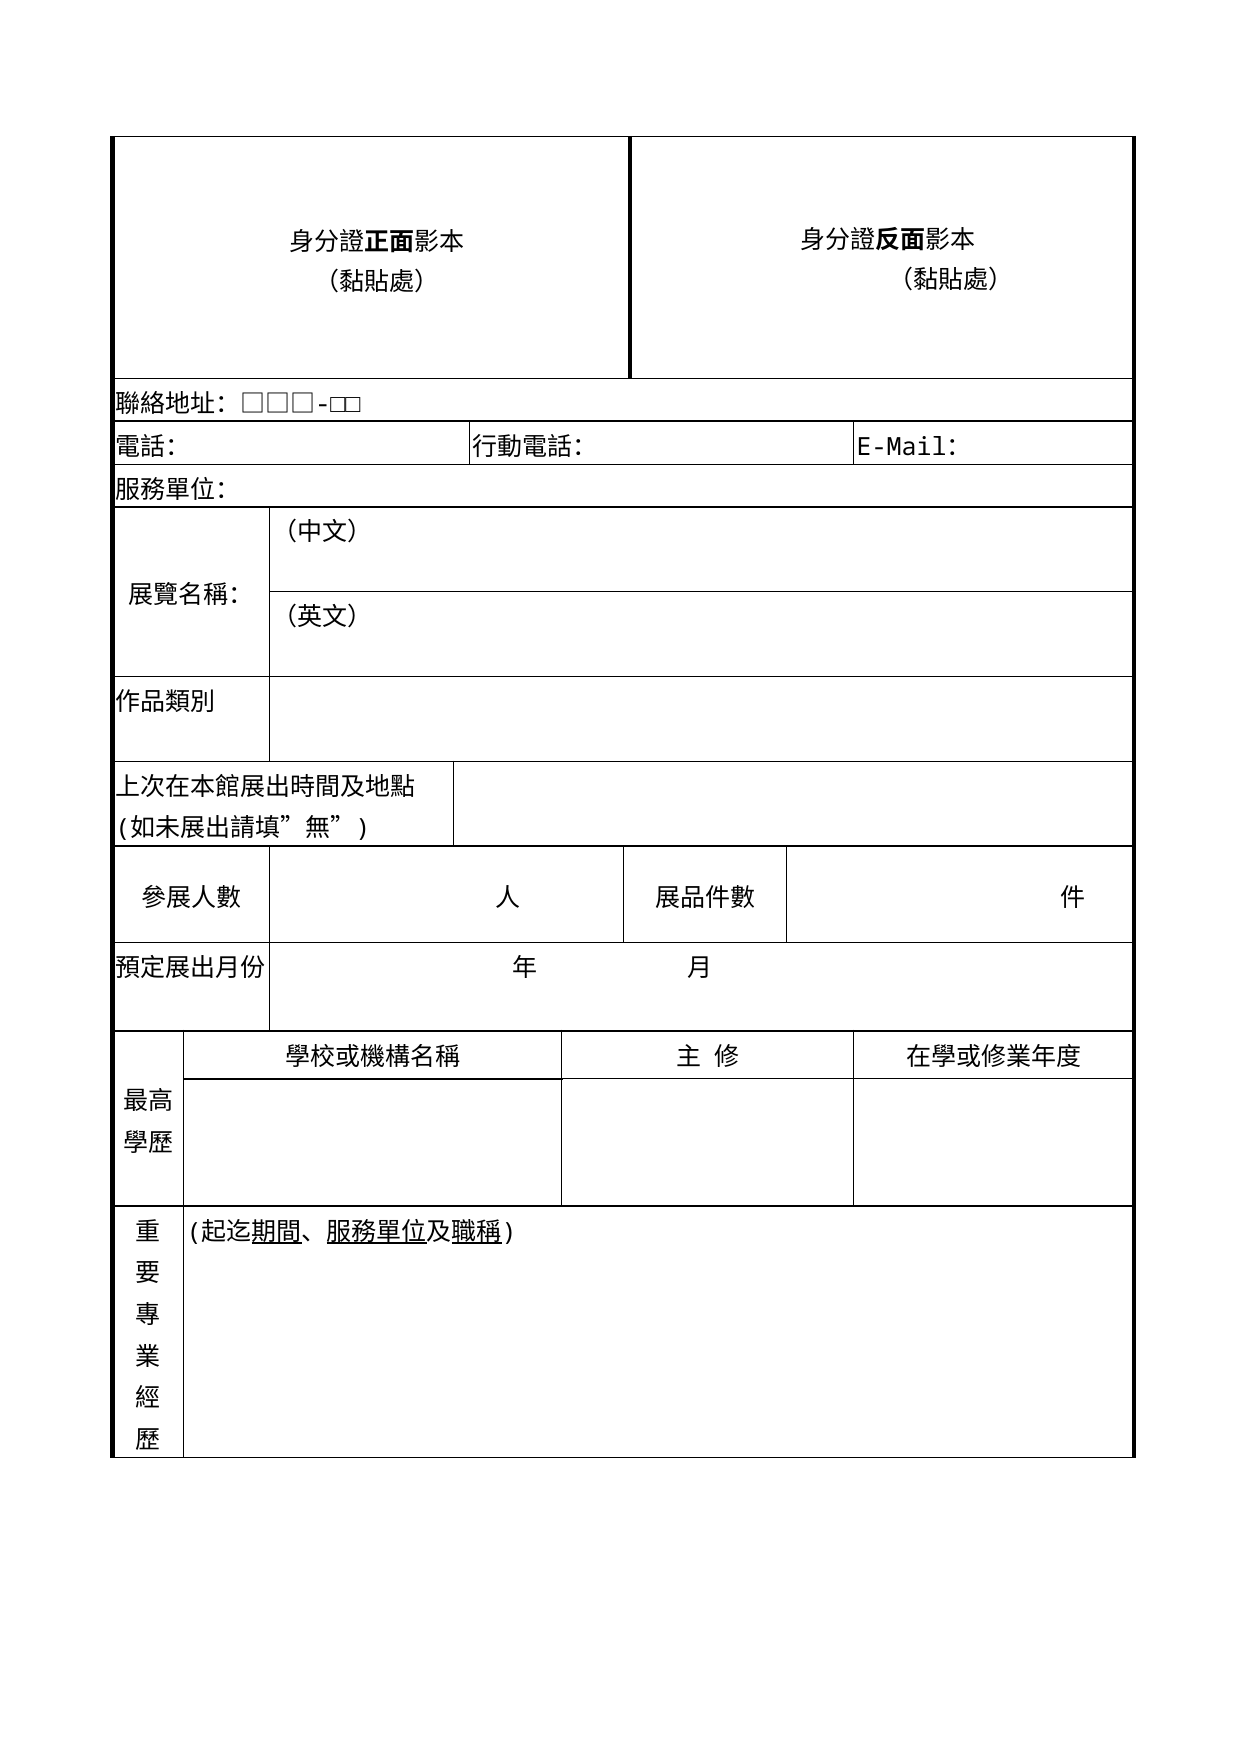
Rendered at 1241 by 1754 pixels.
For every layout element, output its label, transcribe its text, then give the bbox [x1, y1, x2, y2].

table_cell 身分證反面影本 （黏貼處） [632, 137, 1132, 378]
table_cell 參展人數 [115, 847, 269, 942]
table_cell 行動電話： [470, 422, 853, 464]
table_cell 學校或機構名稱 [184, 1032, 561, 1077]
table_cell 服務單位： [115, 465, 1132, 506]
table_cell [184, 1080, 561, 1204]
table_cell （英文） [270, 592, 1132, 676]
table_cell (起迄期間、服務單位及職稱) [184, 1207, 1132, 1457]
table_cell E-Mail： [854, 422, 1132, 464]
table_cell 最高 學歷 [115, 1032, 183, 1204]
table_cell 人 [270, 847, 623, 942]
table_cell [562, 1079, 853, 1204]
table_cell 聯絡地址：□□□-□□ [115, 379, 1132, 420]
table_cell 件 [787, 847, 1132, 942]
table_cell 身分證正面影本 （黏貼處） [115, 137, 628, 378]
table_cell 重 要 專 業 經 歷 [115, 1207, 183, 1457]
table_cell 年 月 [270, 943, 1132, 1029]
table_cell 展品件數 [624, 847, 786, 942]
table_cell 展覽名稱： [115, 508, 269, 676]
table_cell 預定展出月份 [115, 943, 269, 1029]
table_cell 上次在本館展出時間及地點 (如未展出請填”無”) [115, 762, 453, 845]
table_cell [854, 1079, 1132, 1204]
table_cell [270, 677, 1132, 761]
table_cell 作品類別 [115, 677, 269, 761]
table_cell （中文） [270, 508, 1132, 591]
table_cell 電話： [115, 422, 469, 464]
table_cell 在學或修業年度 [854, 1032, 1132, 1077]
table_cell 主 修 [562, 1032, 853, 1077]
table_cell [454, 762, 1132, 845]
